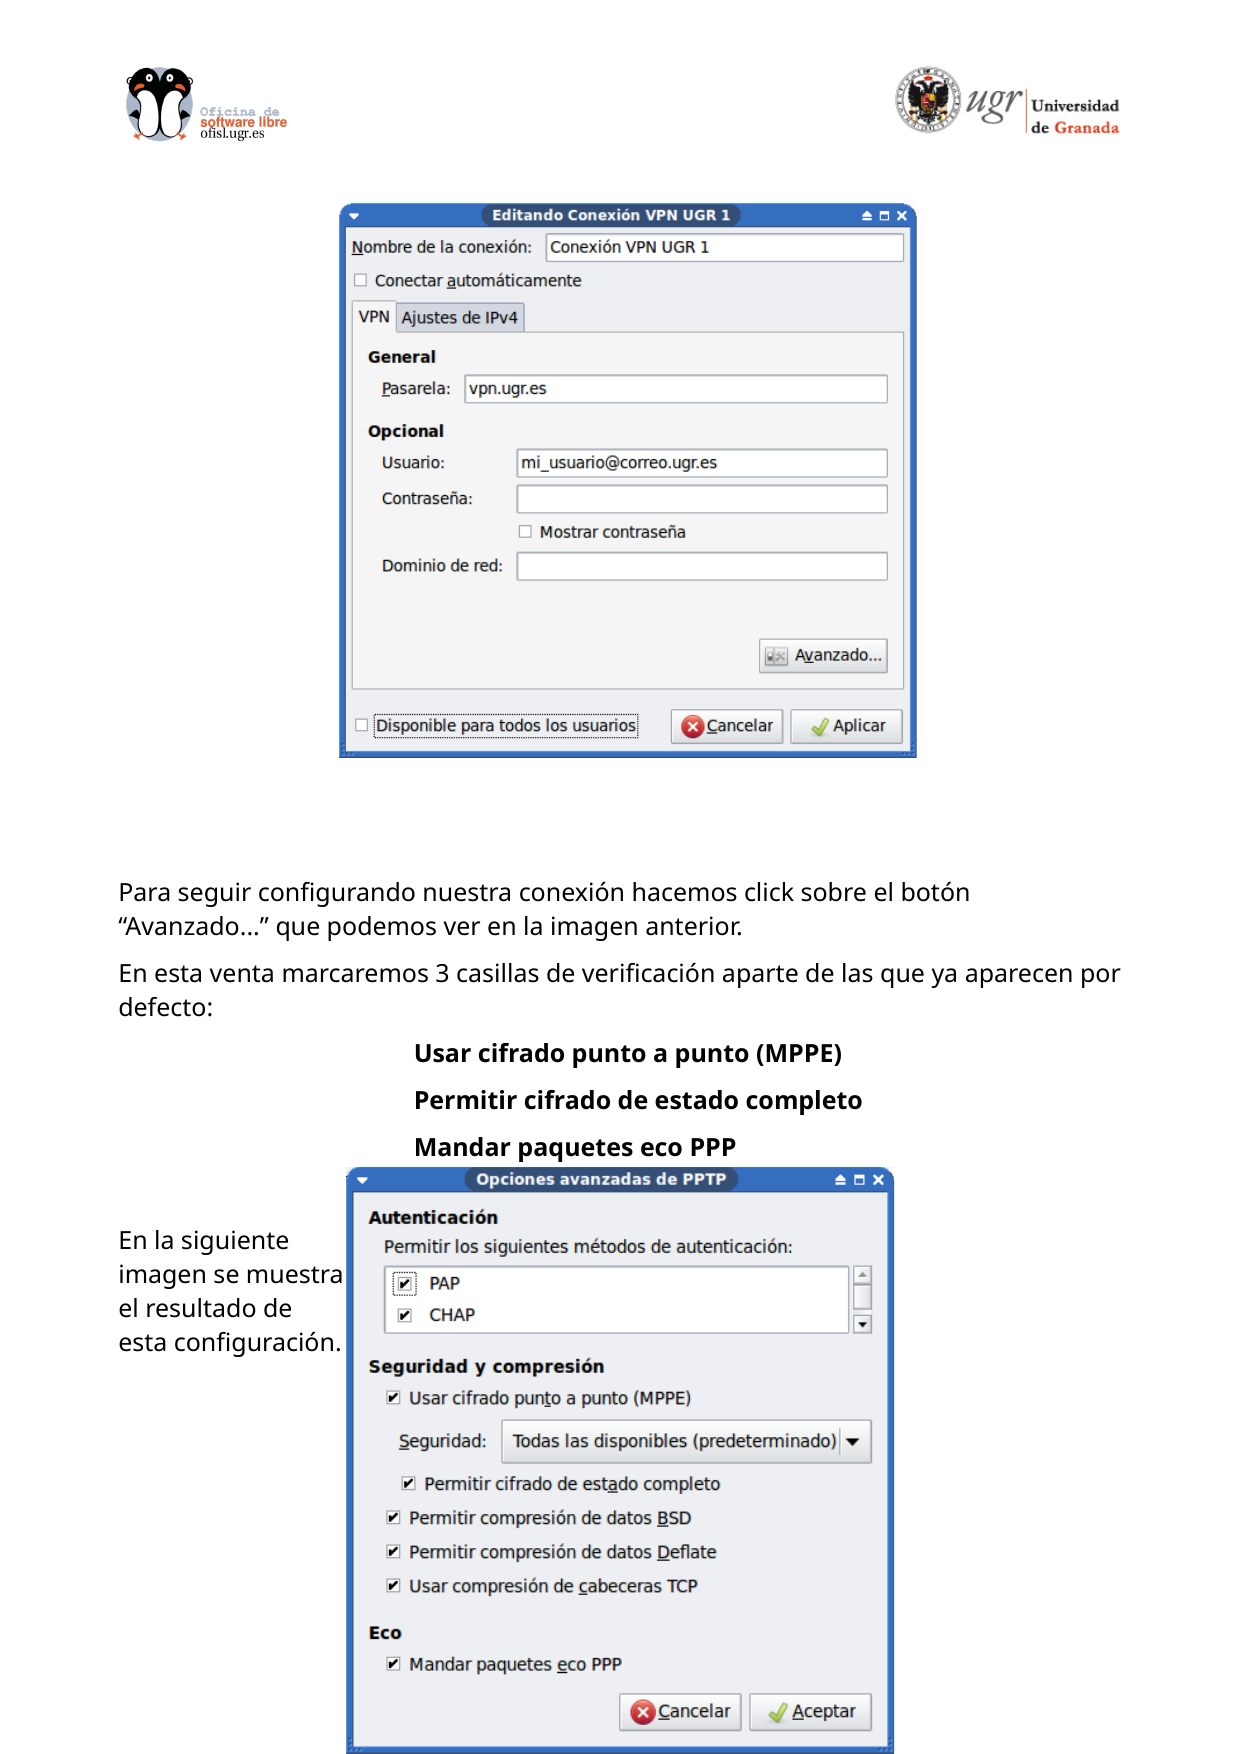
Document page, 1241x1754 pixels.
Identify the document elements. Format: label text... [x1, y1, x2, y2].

text Usar cifrado punto a punto (MPPE) [118, 1036, 1122, 1070]
picture [346, 1167, 895, 1754]
text En la siguiente imagen se muestra el resultado de esta configuración. [118, 1222, 346, 1358]
picture [339, 203, 917, 758]
text Mandar paquetes eco PPP [118, 1129, 1122, 1163]
picture [119, 67, 293, 146]
text Permitir cifrado de estado completo [118, 1083, 1122, 1117]
picture [891, 64, 1124, 143]
text En esta venta marcaremos 3 casillas de verificación aparte de las que ya aparecen por defecto: [118, 955, 1122, 1023]
text Para seguir configurando nuestra conexión hacemos click sobre el botón “Avanzado...” que podemos ver en la imagen anterior. [118, 875, 1122, 943]
text [895, 1222, 1122, 1358]
